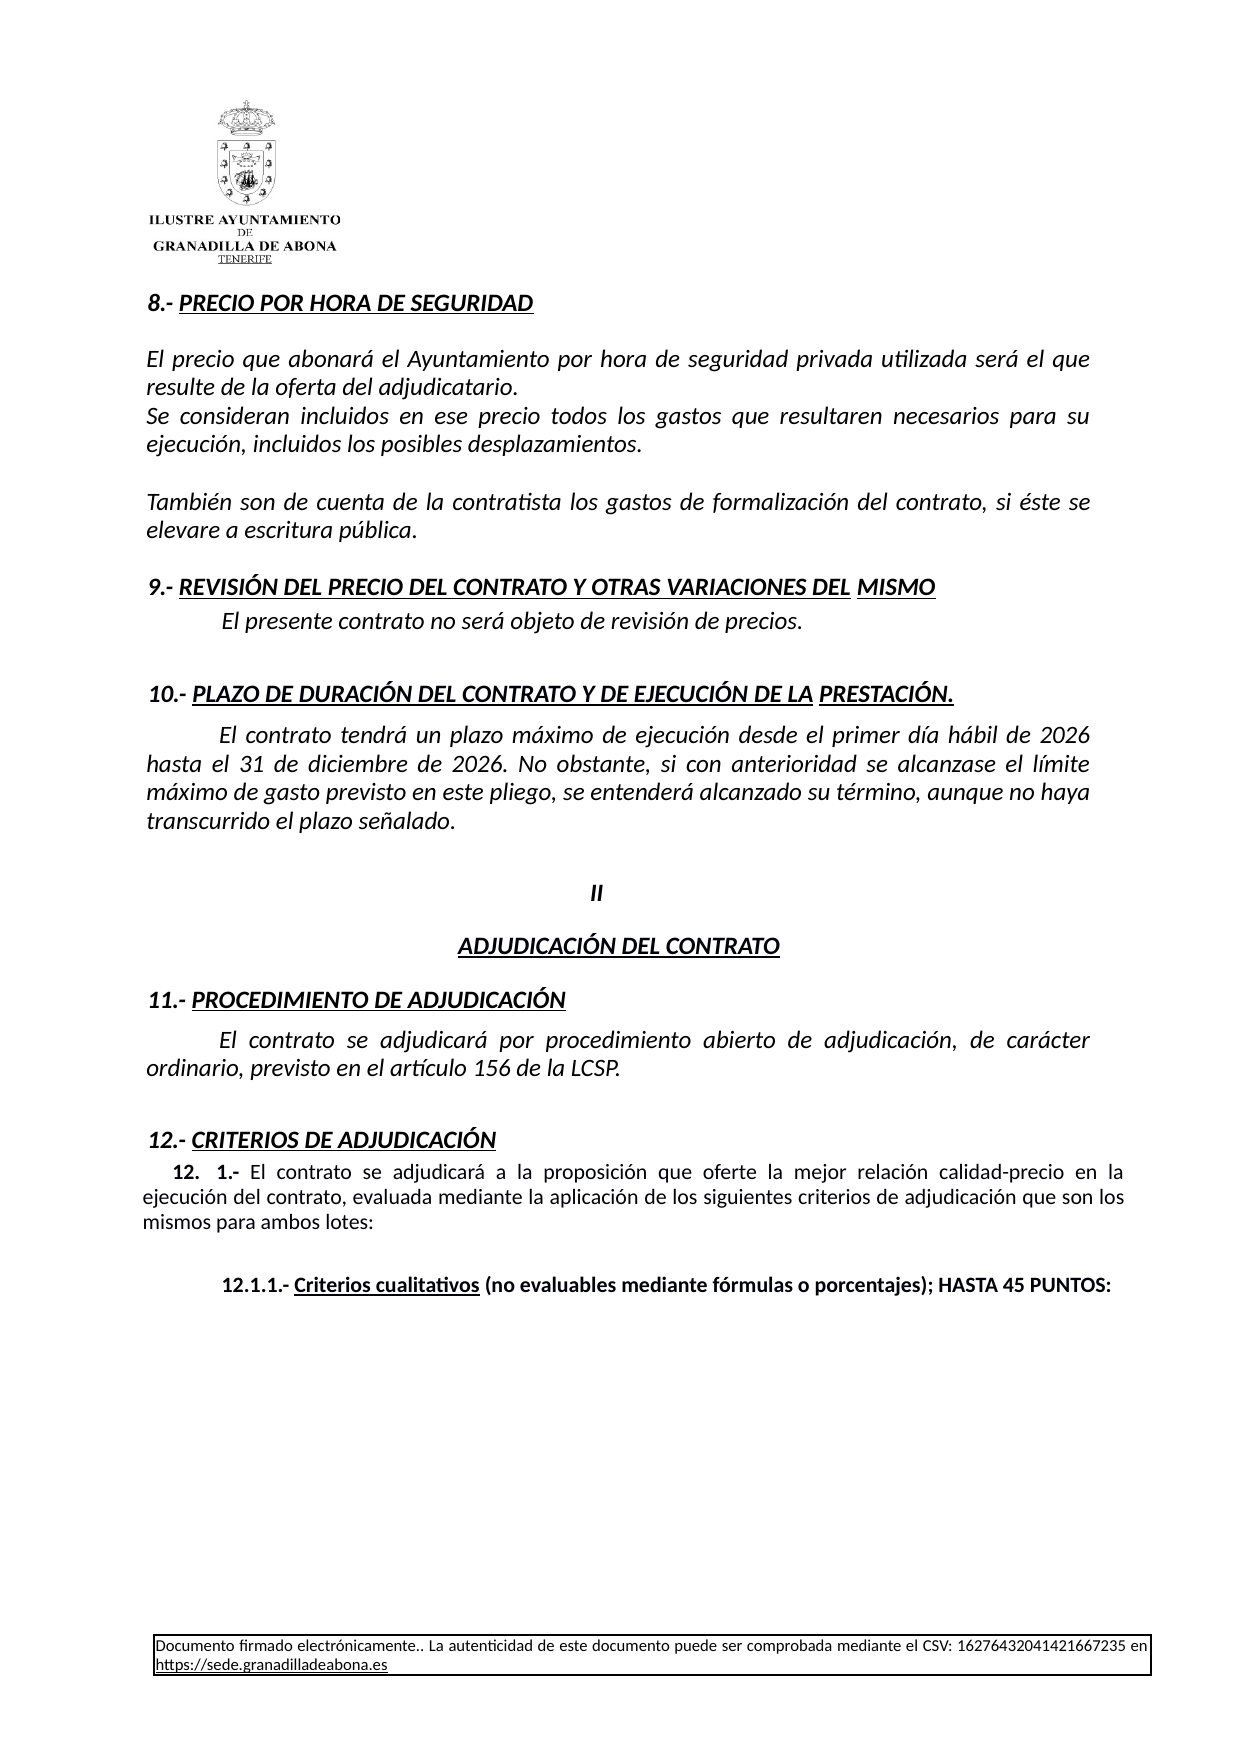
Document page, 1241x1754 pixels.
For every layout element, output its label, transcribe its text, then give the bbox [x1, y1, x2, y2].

text 10.- PLAZO DE DURACIÓN DEL CONTRATO Y DE EJECUCIÓN DE LA PRESTACIÓN. [148, 680, 1152, 708]
text Se consideran incluidos en ese precio todos los gastos que resultaren necesarios para su ejecución, incluidos los posibles desplazamientos. [146, 402, 1094, 459]
text ADJUDICACIÓN DEL CONTRATO [142, 930, 1098, 961]
subtitle 11.- PROCEDIMIENTO DE ADJUDICACIÓN [147, 984, 1152, 1014]
subtitle 12.- CRITERIOS DE ADJUDICACIÓN [147, 1124, 1152, 1154]
text 12.1.1.- Criterios cualitativos (no evaluables mediante fórmulas o porcentajes); HASTA 45 PUNTOS: [148, 1272, 1152, 1297]
text El contrato se adjudicará por procedimiento abierto de adjudicación, de carácter ordinario, previsto en el artículo 156 de la LCSP. [146, 1025, 1094, 1083]
text El precio que abonará el Ayuntamiento por hora de seguridad privada utilizada será el que resulte de la oferta del adjudicatario. [146, 344, 1094, 402]
list 1.- El contrato se adjudicará a la proposición que oferte la mejor relación calidad-precio en la ejecución del contrato, evaluada mediante la aplicación de los siguientes criterios de adjudicación que son los mismos para ambos lotes: [142, 1159, 1125, 1235]
text El presente contrato no será objeto de revisión de precios. [221, 607, 1094, 635]
subtitle 8.- PRECIO POR HORA DE SEGURIDAD [147, 287, 1152, 317]
text El contrato tendrá un plazo máximo de ejecución desde el primer día hábil de 2026 hasta el 31 de diciembre de 2026. No obstante, si con anterioridad se alcanzase el límite máximo de gasto previsto en este pliego, se entenderá alcanzado su término, aunque no haya transcurrido el plazo señalado. [146, 721, 1094, 836]
text II [142, 877, 1053, 907]
subtitle 9.- REVISIÓN DEL PRECIO DEL CONTRATO Y OTRAS VARIACIONES DEL MISMO [147, 572, 1152, 602]
text También son de cuenta de la contratista los gastos de formalización del contrato, si éste se elevare a escritura pública. [146, 488, 1094, 545]
